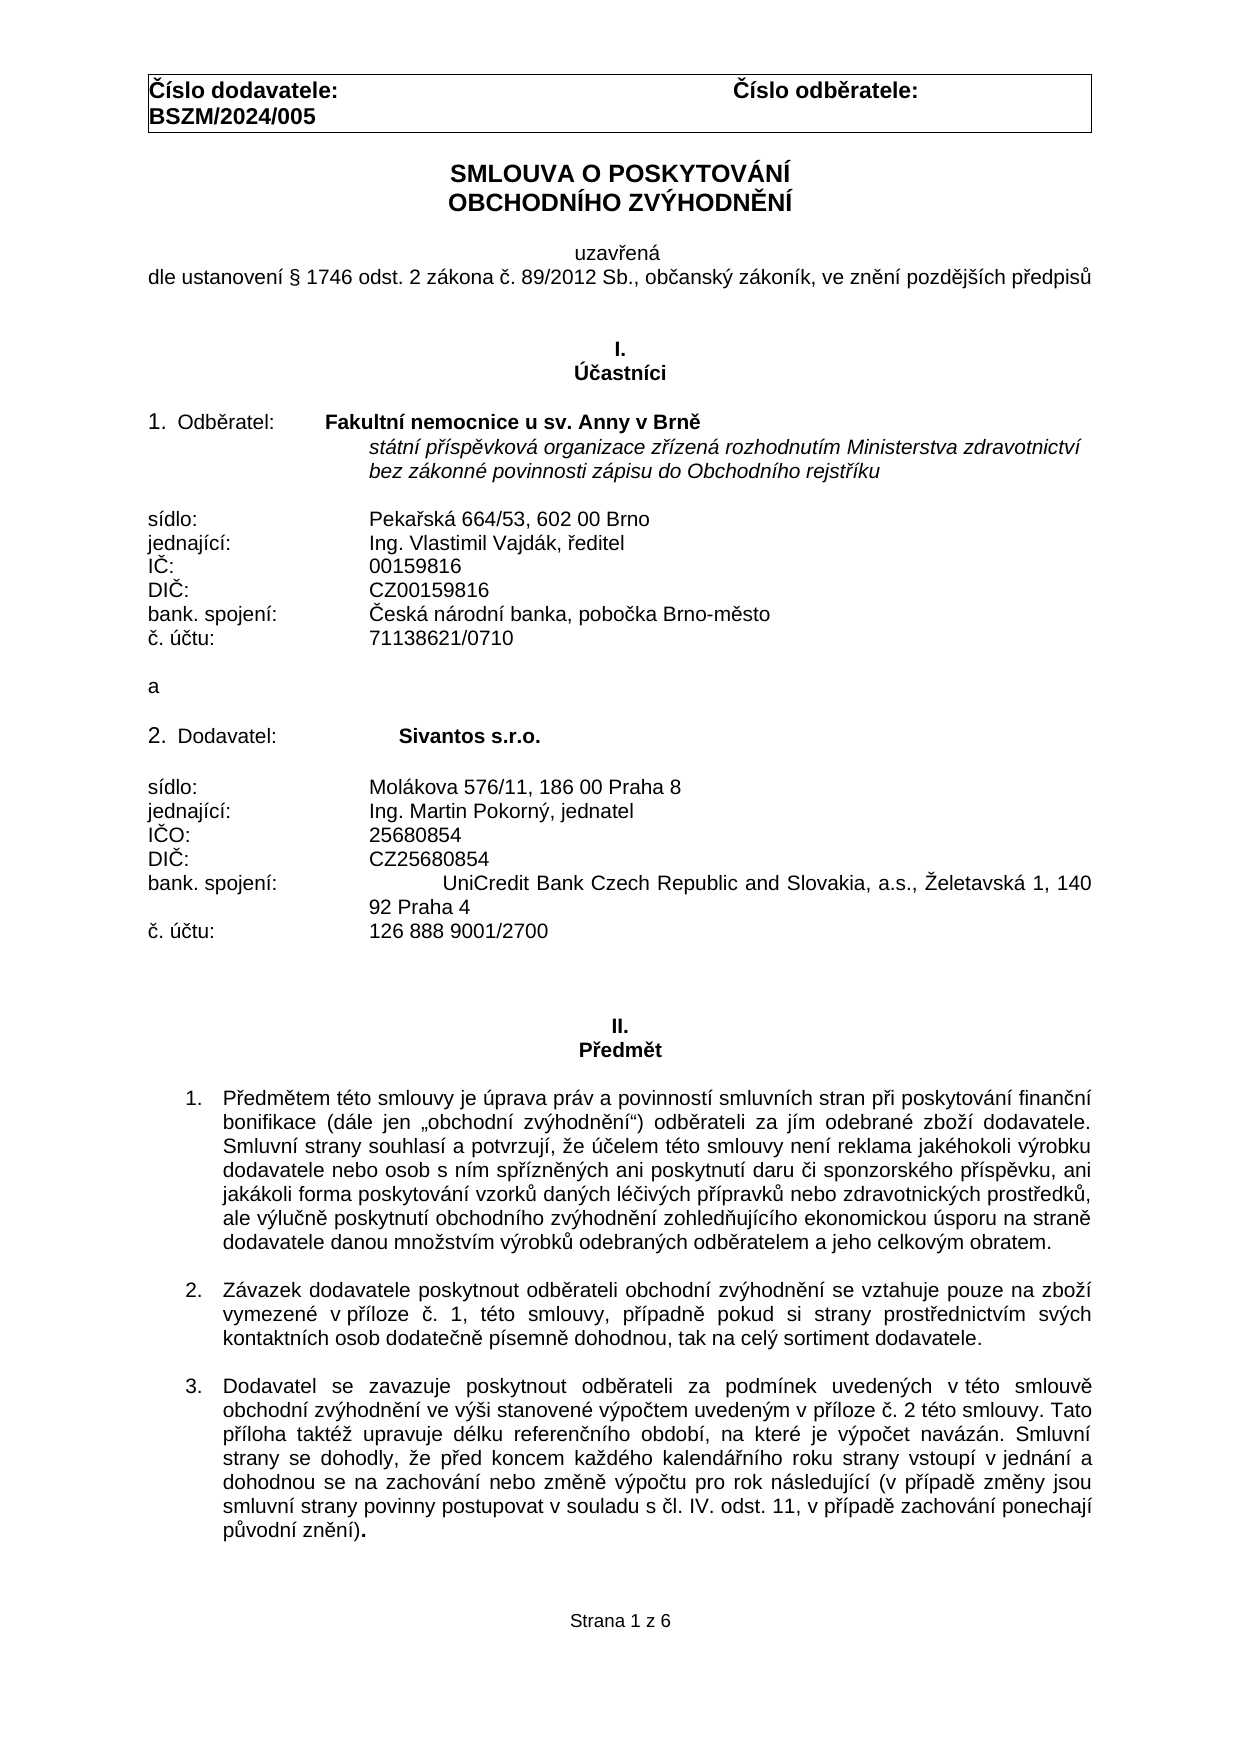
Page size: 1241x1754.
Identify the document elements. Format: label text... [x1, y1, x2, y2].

text SMLOUVA O POSKYTOVÁNÍ [148, 159, 1092, 188]
text sídlo: Pekařská 664/53, 602 00 Brno [148, 506, 1092, 530]
text OBCHODNÍHO ZVÝHODNĚNÍ [148, 188, 1092, 217]
list Závazek dodavatele poskytnout odběrateli obchodní zvýhodnění se vztahuje pouze na zboží vymezené v příloze č. 1, této smlouvy, případně pokud si strany prostřednictvím svých kontaktních osob dodatečně písemně dohodnou, tak na celý sortiment dodavatele. [185, 1278, 1092, 1350]
text DIČ: CZ25680854 [148, 847, 1092, 871]
text č. účtu: 71138621/0710 [148, 626, 1092, 650]
text IČ: 00159816 [148, 554, 1092, 578]
text DIČ: CZ00159816 [148, 578, 1092, 602]
list Odběratel: Fakultní nemocnice u sv. Anny v Brně [148, 408, 1092, 434]
text dle ustanovení § 1746 odst. 2 zákona č. 89/2012 Sb., občanský zákoník, ve znění pozdějších předpisů [148, 264, 1092, 288]
text jednající: Ing. Martin Pokorný, jednatel [148, 799, 1092, 823]
text bank. spojení: Česká národní banka, pobočka Brno-město [148, 602, 1092, 626]
text sídlo: Molákova 576/11, 186 00 Praha 8 [148, 775, 1092, 799]
text uzavřená [148, 241, 1092, 264]
text II. [148, 1014, 1092, 1038]
text státní příspěvková organizace zřízená rozhodnutím Ministerstva zdravotnictví bez zákonné povinnosti zápisu do Obchodního rejstříku [369, 434, 1092, 482]
text bank. spojení: UniCredit Bank Czech Republic and Slovakia, a.s., Želetavská 1, 140 92 Praha 4 [148, 871, 1092, 918]
list Dodavatel: Sivantos s.r.o. [148, 722, 1092, 748]
text Účastníci [148, 360, 1092, 384]
list Dodavatel se zavazuje poskytnout odběrateli za podmínek uvedených v této smlouvě obchodní zvýhodnění ve výši stanovené výpočtem uvedeným v příloze č. 2 této smlouvy. Tato příloha taktéž upravuje délku referenčního období, na které je výpočet navázán. Smluvní strany se dohodly, že před koncem každého kalendářního roku strany vstoupí v jednání a dohodnou se na zachování nebo změně výpočtu pro rok následující (v případě změny jsou smluvní strany povinny postupovat v souladu s čl. IV. odst. 11, v případě zachování ponechají původní znění). [185, 1374, 1092, 1541]
text Předmět [148, 1038, 1092, 1062]
text jednající: Ing. Vlastimil Vajdák, ředitel [148, 530, 1092, 554]
text IČO: 25680854 [148, 823, 1092, 847]
list Předmětem této smlouvy je úprava práv a povinností smluvních stran při poskytování finanční bonifikace (dále jen „obchodní zvýhodnění“) odběrateli za jím odebrané zboží dodavatele. Smluvní strany souhlasí a potvrzují, že účelem této smlouvy není reklama jakéhokoli výrobku dodavatele nebo osob s ním spřízněných ani poskytnutí daru či sponzorského příspěvku, ani jakákoli forma poskytování vzorků daných léčivých přípravků nebo zdravotnických prostředků, ale výlučně poskytnutí obchodního zvýhodnění zohledňujícího ekonomickou úsporu na straně dodavatele danou množstvím výrobků odebraných odběratelem a jeho celkovým obratem. [185, 1086, 1092, 1254]
text I. [148, 336, 1092, 360]
text č. účtu: 126 888 9001/2700 [148, 918, 1092, 942]
text a [148, 674, 1092, 698]
